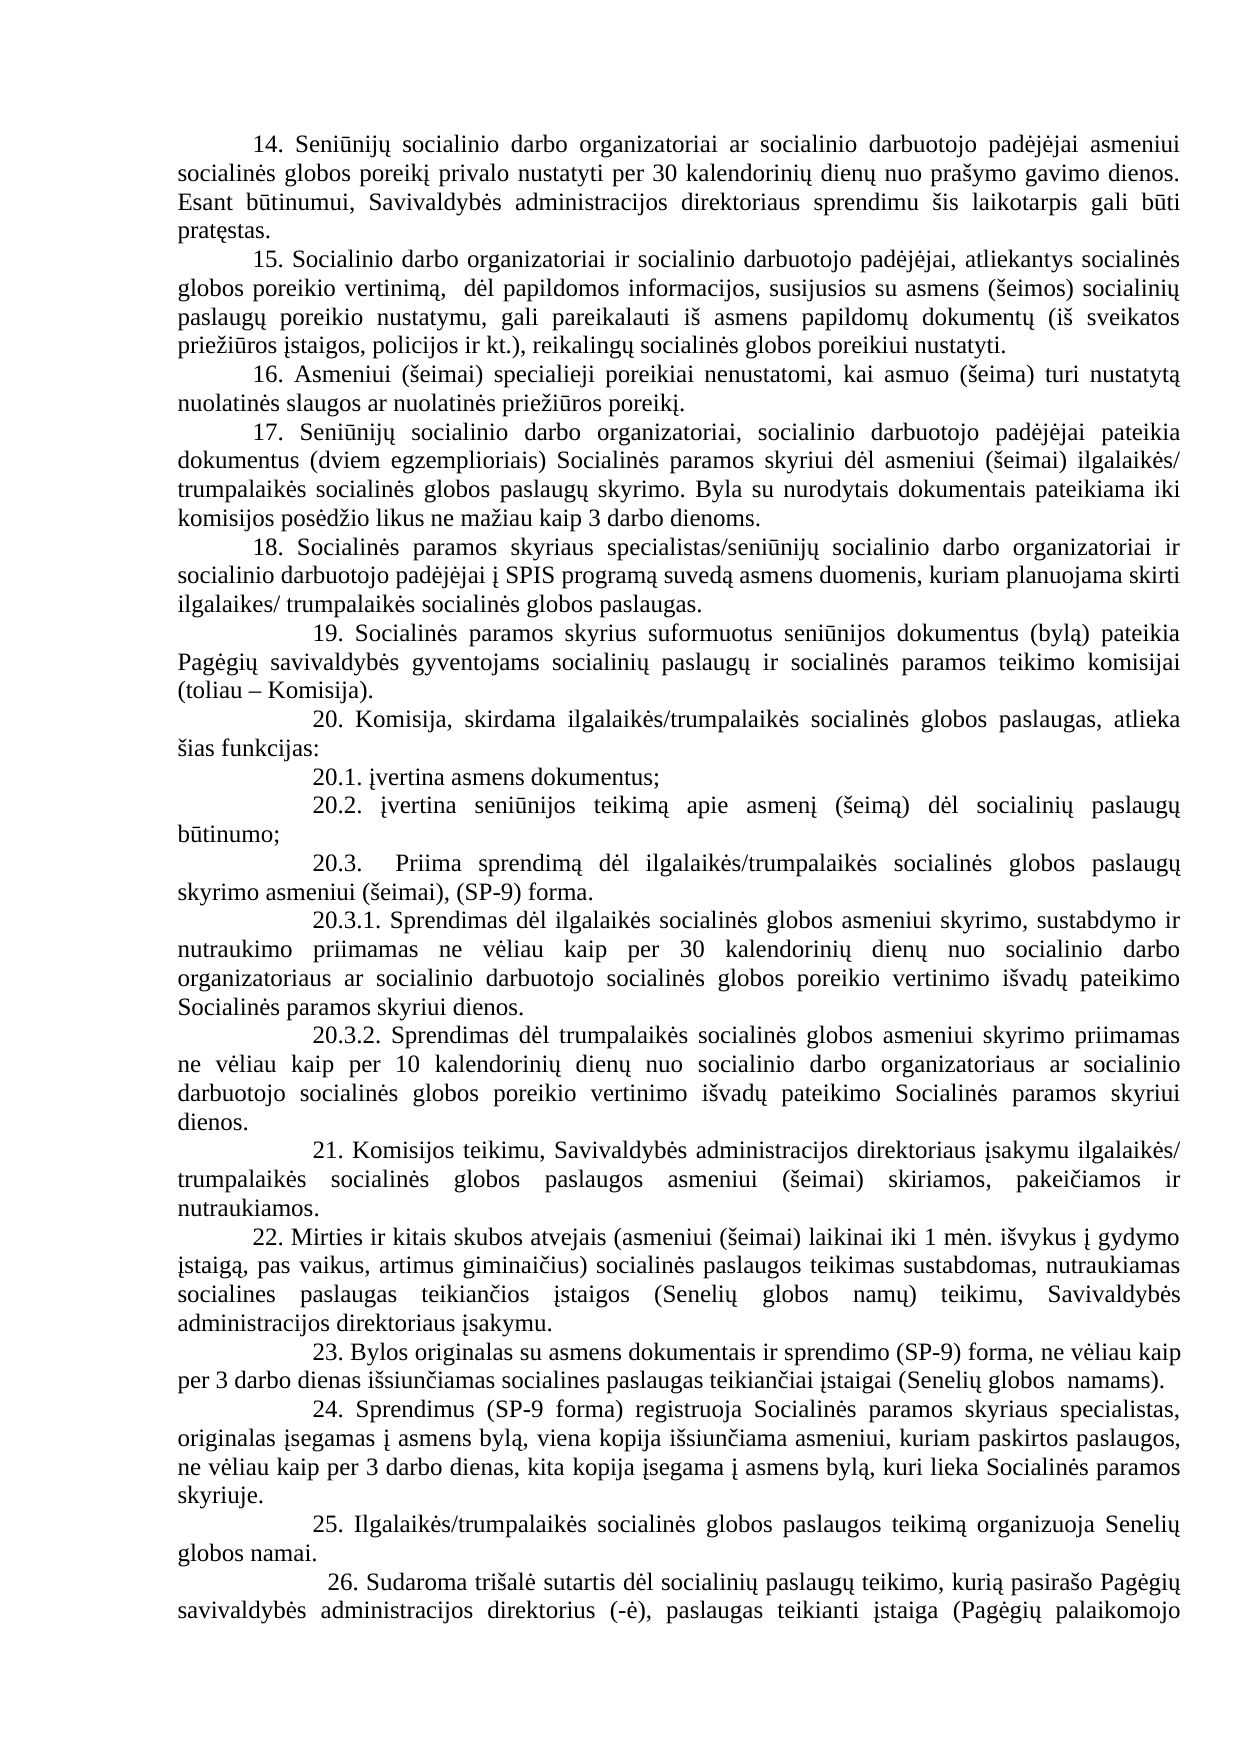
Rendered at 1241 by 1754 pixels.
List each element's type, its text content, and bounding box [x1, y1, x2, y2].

text 25. Ilgalaikės/trumpalaikės socialinės globos paslaugos teikimą organizuoja Senelių globos namai. [177, 1509, 1181, 1567]
text 15. Socialinio darbo organizatoriai ir socialinio darbuotojo padėjėjai, atliekantys socialinės globos poreikio vertinimą, dėl papildomos informacijos, susijusios su asmens (šeimos) socialinių paslaugų poreikio nustatymu, gali pareikalauti iš asmens papildomų dokumentų (iš sveikatos priežiūros įstaigos, policijos ir kt.), reikalingų socialinės globos poreikiui nustatyti. [177, 244, 1181, 359]
text 20.3.1. Sprendimas dėl ilgalaikės socialinės globos asmeniui skyrimo, sustabdymo ir nutraukimo priimamas ne vėliau kaip per 30 kalendorinių dienų nuo socialinio darbo organizatoriaus ar socialinio darbuotojo socialinės globos poreikio vertinimo išvadų pateikimo Socialinės paramos skyriui dienos. [177, 905, 1181, 1020]
text 19. Socialinės paramos skyrius suformuotus seniūnijos dokumentus (bylą) pateikia Pagėgių savivaldybės gyventojams socialinių paslaugų ir socialinės paramos teikimo komisijai (toliau – Komisija). [177, 618, 1181, 704]
text 20.2. įvertina seniūnijos teikimą apie asmenį (šeimą) dėl socialinių paslaugų būtinumo; [177, 790, 1181, 848]
text 20.3.2. Sprendimas dėl trumpalaikės socialinės globos asmeniui skyrimo priimamas ne vėliau kaip per 10 kalendorinių dienų nuo socialinio darbo organizatoriaus ar socialinio darbuotojo socialinės globos poreikio vertinimo išvadų pateikimo Socialinės paramos skyriui dienos. [177, 1020, 1181, 1135]
text 23. Bylos originalas su asmens dokumentais ir sprendimo (SP-9) forma, ne vėliau kaip per 3 darbo dienas išsiunčiamas socialines paslaugas teikiančiai įstaigai (Senelių globos namams). [177, 1337, 1181, 1394]
text 21. Komisijos teikimu, Savivaldybės administracijos direktoriaus įsakymu ilgalaikės/ trumpalaikės socialinės globos paslaugos asmeniui (šeimai) skiriamos, pakeičiamos ir nutraukiamos. [177, 1135, 1181, 1222]
text 14. Seniūnijų socialinio darbo organizatoriai ar socialinio darbuotojo padėjėjai asmeniui socialinės globos poreikį privalo nustatyti per 30 kalendorinių dienų nuo prašymo gavimo dienos. Esant būtinumui, Savivaldybės administracijos direktoriaus sprendimu šis laikotarpis gali būti pratęstas. [177, 129, 1181, 244]
text 17. Seniūnijų socialinio darbo organizatoriai, socialinio darbuotojo padėjėjai pateikia dokumentus (dviem egzemplioriais) Socialinės paramos skyriui dėl asmeniui (šeimai) ilgalaikės/ trumpalaikės socialinės globos paslaugų skyrimo. Byla su nurodytais dokumentais pateikiama iki komisijos posėdžio likus ne mažiau kaip 3 darbo dienoms. [177, 417, 1181, 532]
text 26. Sudaroma trišalė sutartis dėl socialinių paslaugų teikimo, kurią pasirašo Pagėgių savivaldybės administracijos direktorius (-ė), paslaugas teikianti įstaiga (Pagėgių palaikomojo [177, 1567, 1181, 1624]
text 22. Mirties ir kitais skubos atvejais (asmeniui (šeimai) laikinai iki 1 mėn. išvykus į gydymo įstaigą, pas vaikus, artimus giminaičius) socialinės paslaugos teikimas sustabdomas, nutraukiamas socialines paslaugas teikiančios įstaigos (Senelių globos namų) teikimu, Savivaldybės administracijos direktoriaus įsakymu. [177, 1222, 1181, 1337]
text 16. Asmeniui (šeimai) specialieji poreikiai nenustatomi, kai asmuo (šeima) turi nustatytą nuolatinės slaugos ar nuolatinės priežiūros poreikį. [177, 359, 1181, 417]
text 20. Komisija, skirdama ilgalaikės/trumpalaikės socialinės globos paslaugas, atlieka šias funkcijas: [177, 704, 1181, 762]
text 24. Sprendimus (SP-9 forma) registruoja Socialinės paramos skyriaus specialistas, originalas įsegamas į asmens bylą, viena kopija išsiunčiama asmeniui, kuriam paskirtos paslaugos, ne vėliau kaip per 3 darbo dienas, kita kopija įsegama į asmens bylą, kuri lieka Socialinės paramos skyriuje. [177, 1394, 1181, 1509]
text 18. Socialinės paramos skyriaus specialistas/seniūnijų socialinio darbo organizatoriai ir socialinio darbuotojo padėjėjai į SPIS programą suvedą asmens duomenis, kuriam planuojama skirti ilgalaikes/ trumpalaikės socialinės globos paslaugas. [177, 532, 1181, 618]
text 20.3. Priima sprendimą dėl ilgalaikės/trumpalaikės socialinės globos paslaugų skyrimo asmeniui (šeimai), (SP-9) forma. [177, 848, 1181, 905]
text 20.1. įvertina asmens dokumentus; [177, 762, 1181, 790]
